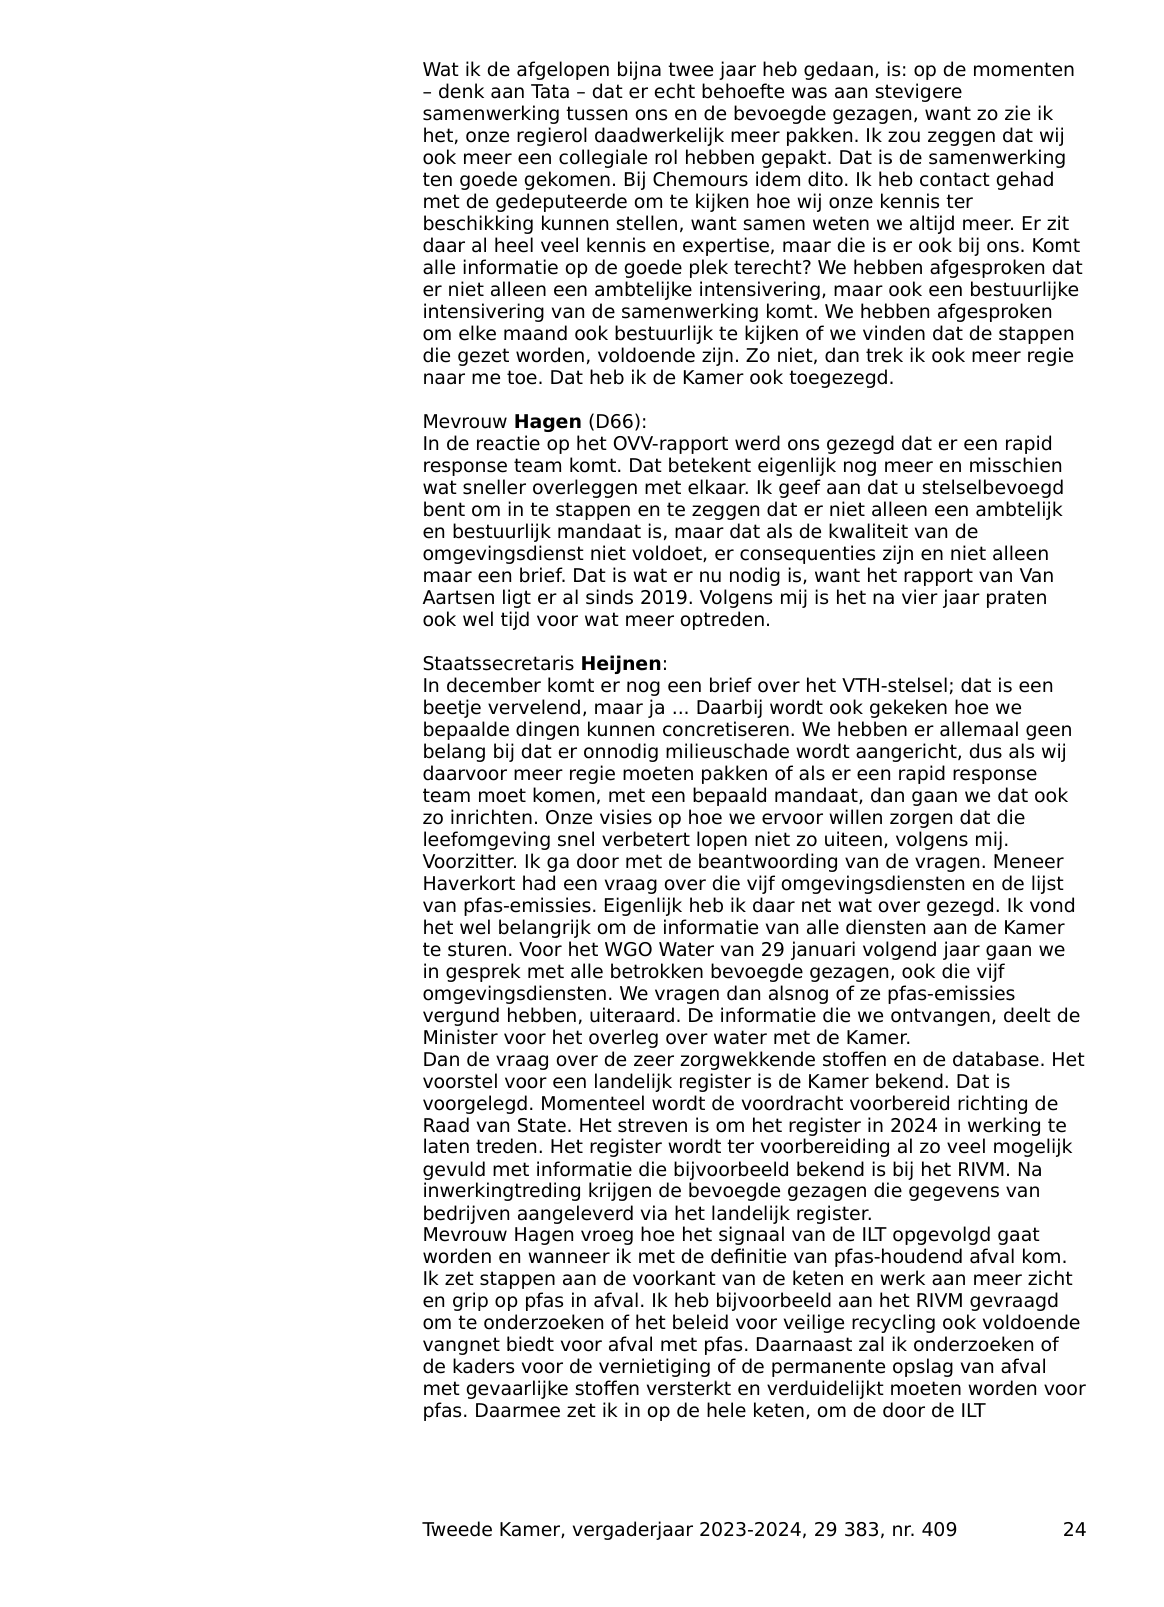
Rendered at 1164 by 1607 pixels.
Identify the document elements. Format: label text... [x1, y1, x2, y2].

text In december komt er nog een brief over het VTH-stelsel; dat is een beetje vervelend, maar ja ... Daarbij wordt ook gekeken hoe we bepaalde dingen kunnen concretiseren. We hebben er allemaal geen belang bij dat er onnodig milieuschade wordt aangericht, dus als wij daarvoor meer regie moeten pakken of als er een rapid response team moet komen, met een bepaald mandaat, dan gaan we dat ook zo inrichten. Onze visies op hoe we ervoor willen zorgen dat die leefomgeving snel verbetert lopen niet zo uiteen, volgens mij. [422, 675, 1087, 851]
text In de reactie op het OVV-rapport werd ons gezegd dat er een rapid response team komt. Dat betekent eigenlijk nog meer en misschien wat sneller overleggen met elkaar. Ik geef aan dat u stelselbevoegd bent om in te stappen en te zeggen dat er niet alleen een ambtelijk en bestuurlijk mandaat is, maar dat als de kwaliteit van de omgevingsdienst niet voldoet, er consequenties zijn en niet alleen maar een brief. Dat is wat er nu nodig is, want het rapport van Van Aartsen ligt er al sinds 2019. Volgens mij is het na vier jaar praten ook wel tijd voor wat meer optreden. [422, 433, 1087, 631]
text Voorzitter. Ik ga door met de beantwoording van de vragen. Meneer Haverkort had een vraag over die vijf omgevingsdiensten en de lijst van pfas-emissies. Eigenlijk heb ik daar net wat over gezegd. Ik vond het wel belangrijk om de informatie van alle diensten aan de Kamer te sturen. Voor het WGO Water van 29 januari volgend jaar gaan we in gesprek met alle betrokken bevoegde gezagen, ook die vijf omgevingsdiensten. We vragen dan alsnog of ze pfas-emissies vergund hebben, uiteraard. De informatie die we ontvangen, deelt de Minister voor het overleg over water met de Kamer. [422, 851, 1087, 1048]
text Wat ik de afgelopen bijna twee jaar heb gedaan, is: op de momenten – denk aan Tata – dat er echt behoefte was aan stevigere samenwerking tussen ons en de bevoegde gezagen, want zo zie ik het, onze regierol daadwerkelijk meer pakken. Ik zou zeggen dat wij ook meer een collegiale rol hebben gepakt. Dat is de samenwerking ten goede gekomen. Bij Chemours idem dito. Ik heb contact gehad met de gedeputeerde om te kijken hoe wij onze kennis ter beschikking kunnen stellen, want samen weten we altijd meer. Er zit daar al heel veel kennis en expertise, maar die is er ook bij ons. Komt alle informatie op de goede plek terecht? We hebben afgesproken dat er niet alleen een ambtelijke intensivering, maar ook een bestuurlijke intensivering van de samenwerking komt. We hebben afgesproken om elke maand ook bestuurlijk te kijken of we vinden dat de stappen die gezet worden, voldoende zijn. Zo niet, dan trek ik ook meer regie naar me toe. Dat heb ik de Kamer ook toegezegd. [422, 59, 1087, 389]
text Mevrouw Hagen (D66): [422, 411, 1087, 433]
text Staatssecretaris Heijnen: [422, 653, 1087, 675]
text Dan de vraag over de zeer zorgwekkende stoffen en de database. Het voorstel voor een landelijk register is de Kamer bekend. Dat is voorgelegd. Momenteel wordt de voordracht voorbereid richting de Raad van State. Het streven is om het register in 2024 in werking te laten treden. Het register wordt ter voorbereiding al zo veel mogelijk gevuld met informatie die bijvoorbeeld bekend is bij het RIVM. Na inwerkingtreding krijgen de bevoegde gezagen die gegevens van bedrijven aangeleverd via het landelijk register. [422, 1048, 1087, 1224]
text Mevrouw Hagen vroeg hoe het signaal van de ILT opgevolgd gaat worden en wanneer ik met de definitie van pfas-houdend afval kom. Ik zet stappen aan de voorkant van de keten en werk aan meer zicht en grip op pfas in afval. Ik heb bijvoorbeeld aan het RIVM gevraagd om te onderzoeken of het beleid voor veilige recycling ook voldoende vangnet biedt voor afval met pfas. Daarnaast zal ik onderzoeken of de kaders voor de vernietiging of de permanente opslag van afval met gevaarlijke stoffen versterkt en verduidelijkt moeten worden voor pfas. Daarmee zet ik in op de hele keten, om de door de ILT [422, 1224, 1087, 1422]
